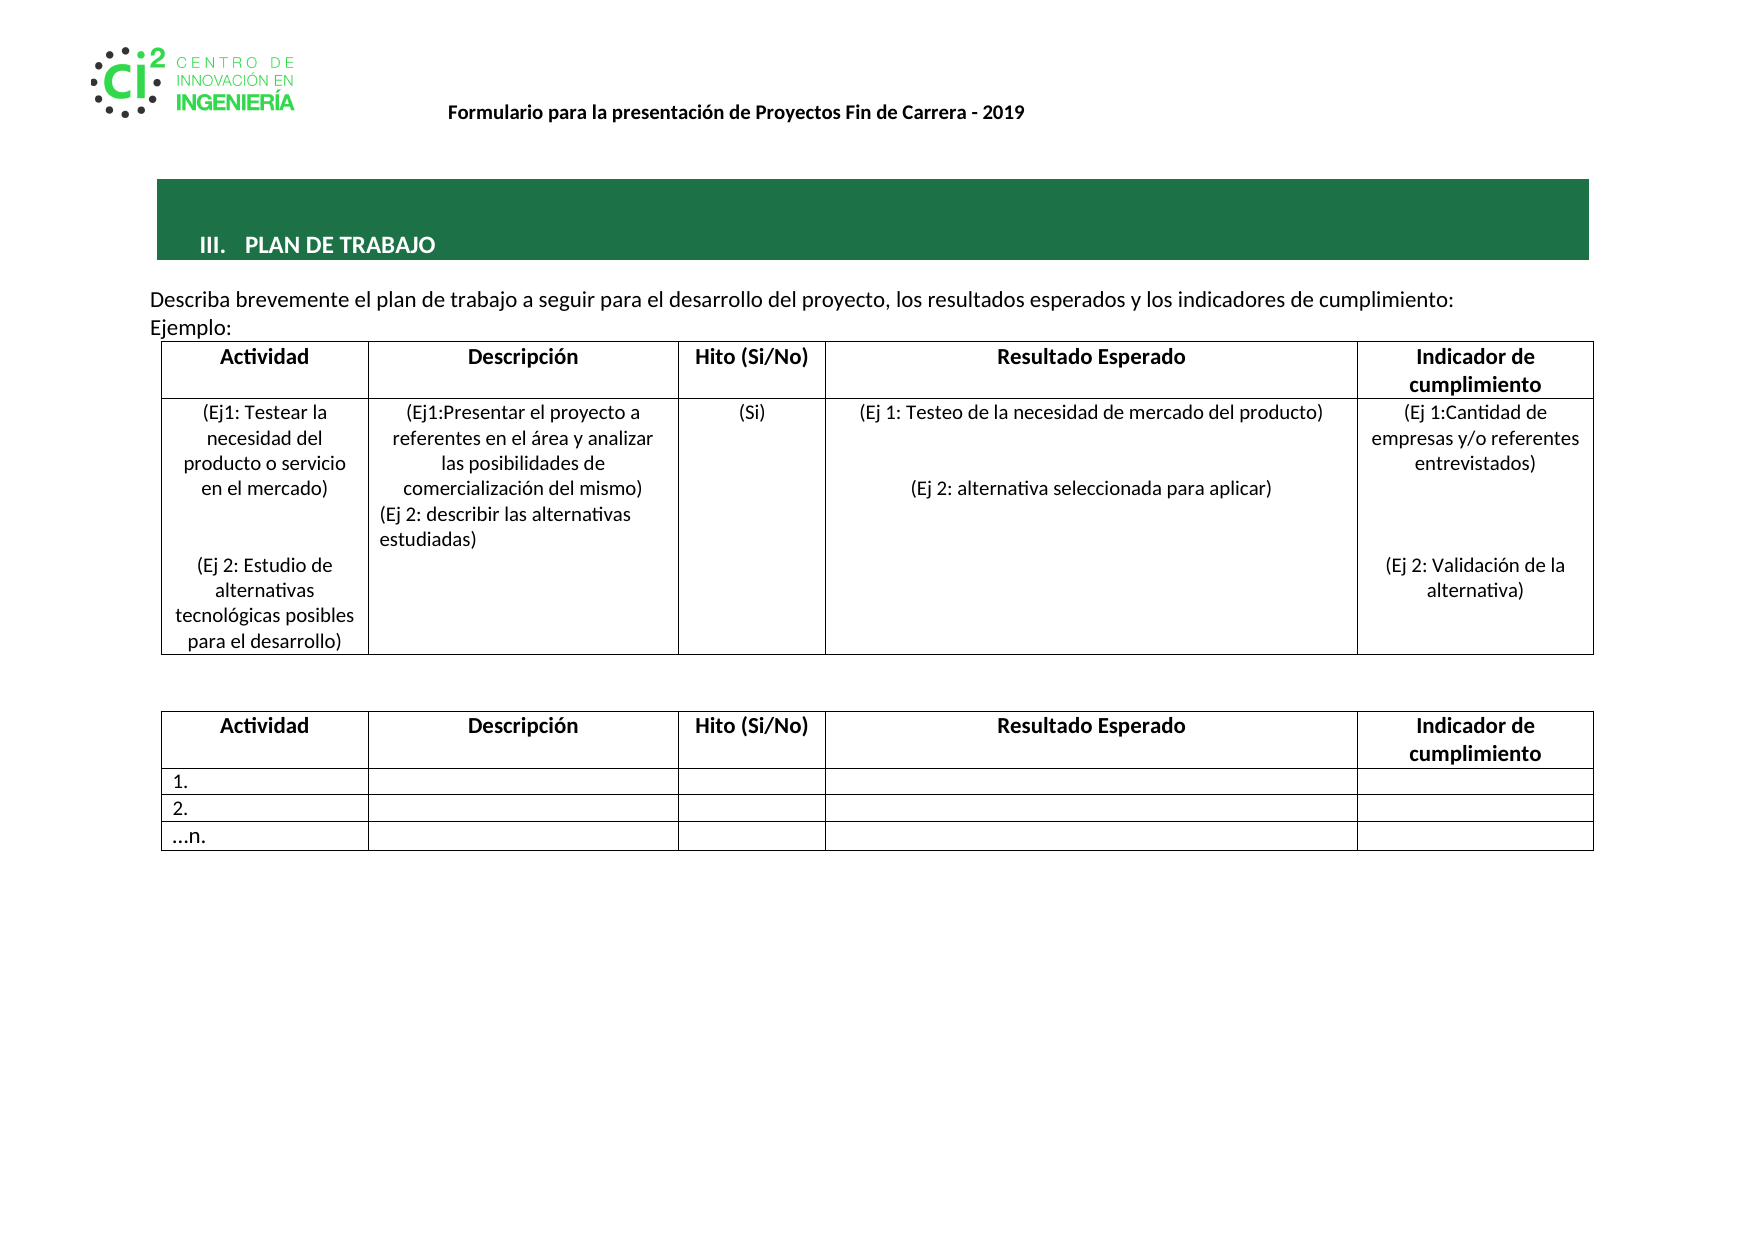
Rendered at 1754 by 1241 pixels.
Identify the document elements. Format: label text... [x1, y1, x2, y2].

table_cell [679, 795, 825, 821]
table_cell [826, 795, 1357, 821]
table_cell (Ej1:Presentar el proyecto a referentes en el área y analizar las posibilidades de comercialización del mismo) (Ej 2: describir las alternativas estudiadas) [369, 399, 678, 653]
text Ejemplo: [150, 313, 1604, 341]
table_header Descripción [369, 712, 678, 768]
table_cell [1358, 769, 1593, 794]
table_header Indicador de cumplimiento [1358, 342, 1593, 398]
table_header PLAN DE TRABAJO [157, 179, 1589, 260]
table_cell [826, 769, 1357, 794]
table_header Resultado Esperado [826, 342, 1357, 398]
picture [91, 44, 298, 118]
table_cell [369, 769, 678, 794]
text Describa brevemente el plan de trabajo a seguir para el desarrollo del proyecto, los resultados esperados y los indicadores de cumplimiento: [150, 285, 1604, 313]
table_cell …n. [162, 822, 368, 849]
table_cell 1. [162, 769, 368, 794]
table_cell [1358, 795, 1593, 821]
table_cell [369, 795, 678, 821]
table_header Actividad [162, 712, 368, 768]
table_cell (Ej 1: Testeo de la necesidad de mercado del producto) (Ej 2: alternativa seleccionada para aplicar) [826, 399, 1357, 653]
table_header Hito (Si/No) [679, 712, 825, 768]
table_cell (Ej 1:Cantidad de empresas y/o referentes entrevistados) (Ej 2: Validación de la alternativa) [1358, 399, 1593, 653]
table_header Descripción [369, 342, 678, 398]
table_cell [369, 822, 678, 849]
table_cell [1358, 822, 1593, 849]
table_header Resultado Esperado [826, 712, 1357, 768]
table_cell [679, 822, 825, 849]
table_cell (Si) [679, 399, 825, 653]
table_cell (Ej1: Testear la necesidad del producto o servicio en el mercado) (Ej 2: Estudio de alternativas tecnológicas posibles para el desarrollo) [162, 399, 368, 653]
table_cell [679, 769, 825, 794]
table_header Indicador de cumplimiento [1358, 712, 1593, 768]
table_header Hito (Si/No) [679, 342, 825, 398]
table_header Actividad [162, 342, 368, 398]
table_cell 2. [162, 795, 368, 821]
table_cell [826, 822, 1357, 849]
